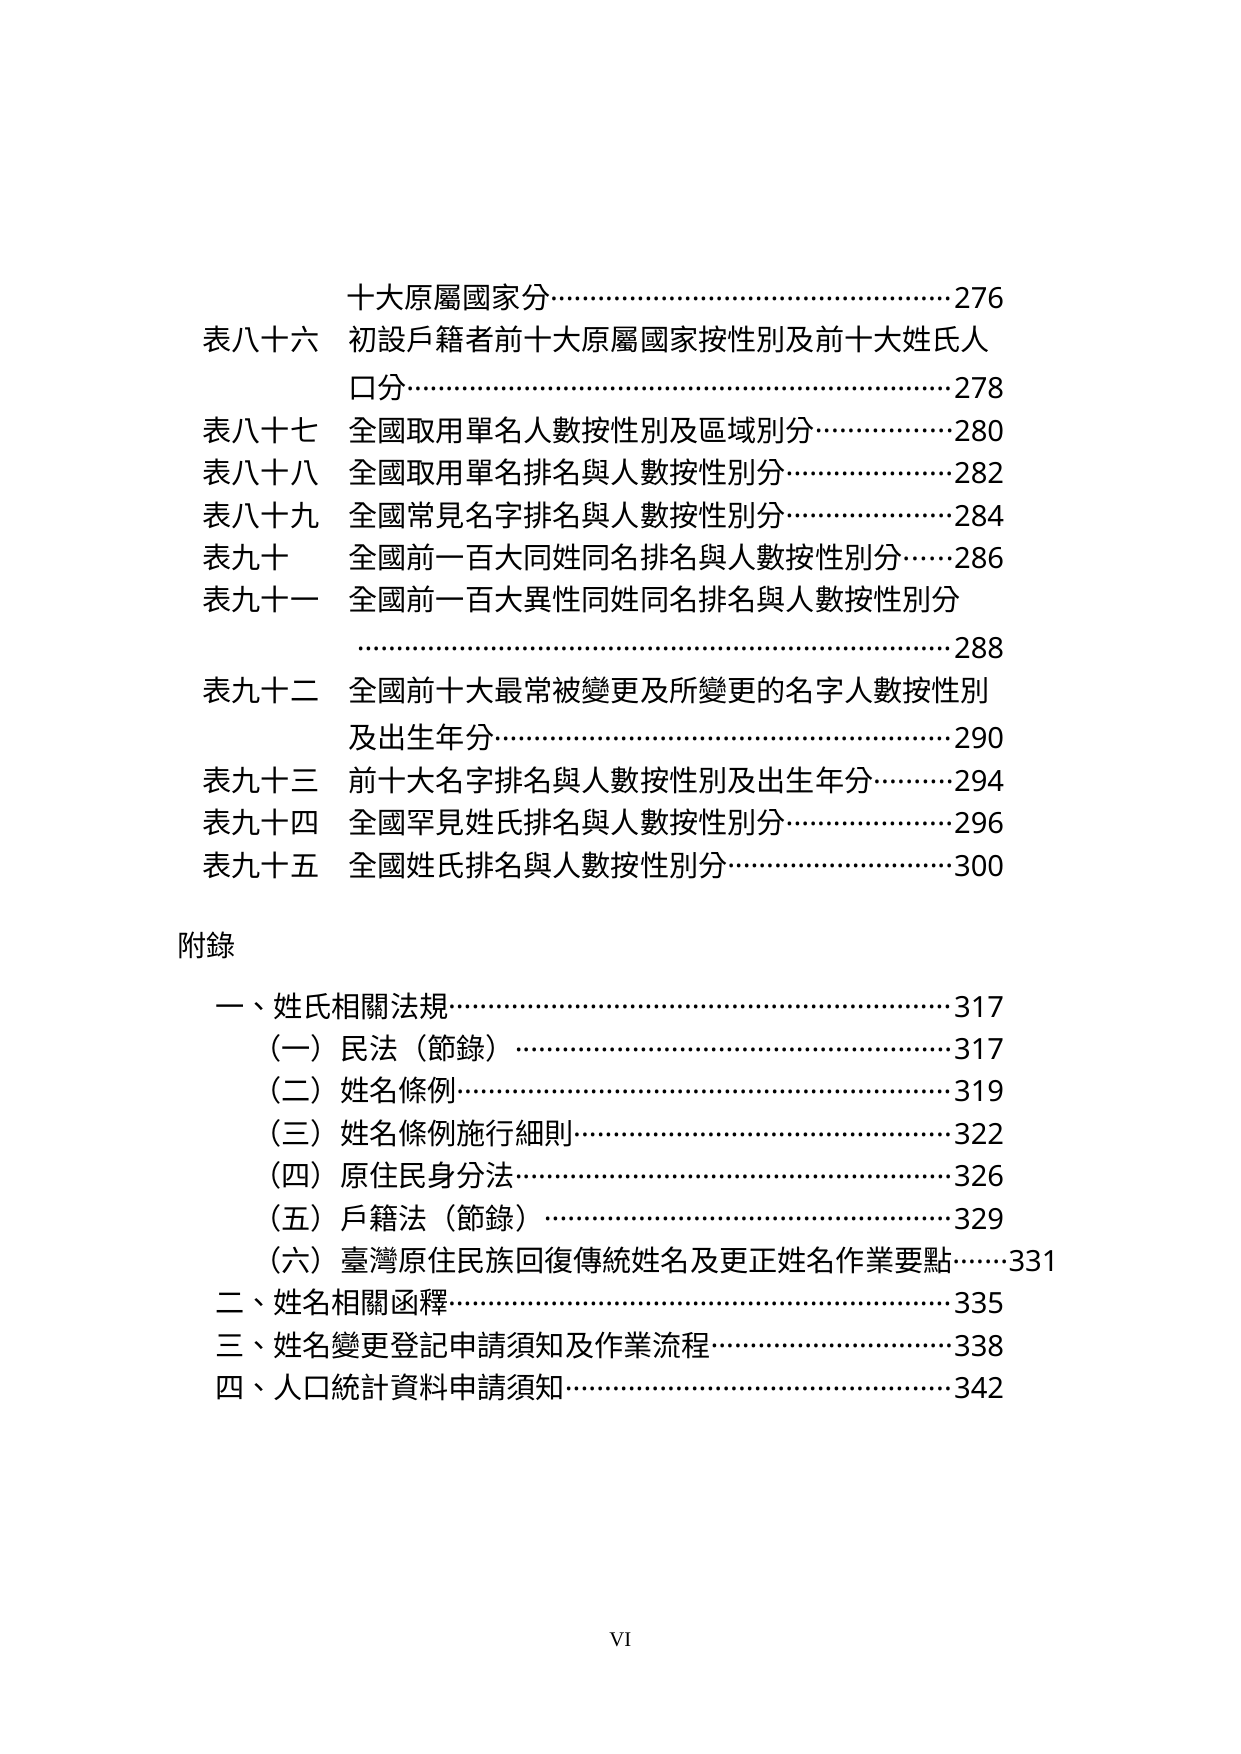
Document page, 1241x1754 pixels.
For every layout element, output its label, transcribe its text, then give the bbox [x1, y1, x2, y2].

text （四）原住民身分法 326 [252, 1153, 1004, 1195]
text 表九十一 全國前一百大異性同姓同名排名與人數按性別分 288 [202, 577, 1004, 667]
text 表八十七 全國取用單名人數按性別及區域別分 280 [202, 407, 1004, 450]
text 附錄 [177, 922, 1063, 964]
text 四、人口統計資料申請須知 342 [215, 1365, 1004, 1407]
text 表九十五 全國姓氏排名與人數按性別分 300 [202, 842, 1004, 885]
text 表八十六 初設戶籍者前十大原屬國家按性別及前十大姓氏人口分 278 [202, 317, 1004, 407]
text 表九十四 全國罕見姓氏排名與人數按性別分 296 [202, 800, 1004, 842]
text 表九十三 前十大名字排名與人數按性別及出生年分 294 [202, 757, 1004, 800]
text 三、姓名變更登記申請須知及作業流程 338 [215, 1322, 1004, 1365]
text （三）姓名條例施行細則 322 [252, 1110, 1004, 1153]
text （二）姓名條例 319 [252, 1068, 1004, 1110]
text （六）臺灣原住民族回復傳統姓名及更正姓名作業要點 331 [252, 1238, 1058, 1280]
text 表九十二 全國前十大最常被變更及所變更的名字人數按性別及出生年分 290 [202, 667, 1004, 757]
text 一、姓氏相關法規 317 [215, 983, 1004, 1026]
text 表八十五 結婚登記外籍配偶取用前十大中文姓氏按性別及前十大原屬國家分 276 [202, 269, 1004, 317]
text 表九十 全國前一百大同姓同名排名與人數按性別分 286 [202, 534, 1004, 577]
text 表八十八 全國取用單名排名與人數按性別分 282 [202, 450, 1004, 492]
text （一）民法（節錄） 317 [252, 1026, 1004, 1068]
text 表八十九 全國常見名字排名與人數按性別分 284 [202, 492, 1004, 534]
text 二、姓名相關函釋 335 [215, 1280, 1004, 1322]
text （五）戶籍法（節錄） 329 [252, 1195, 1004, 1238]
